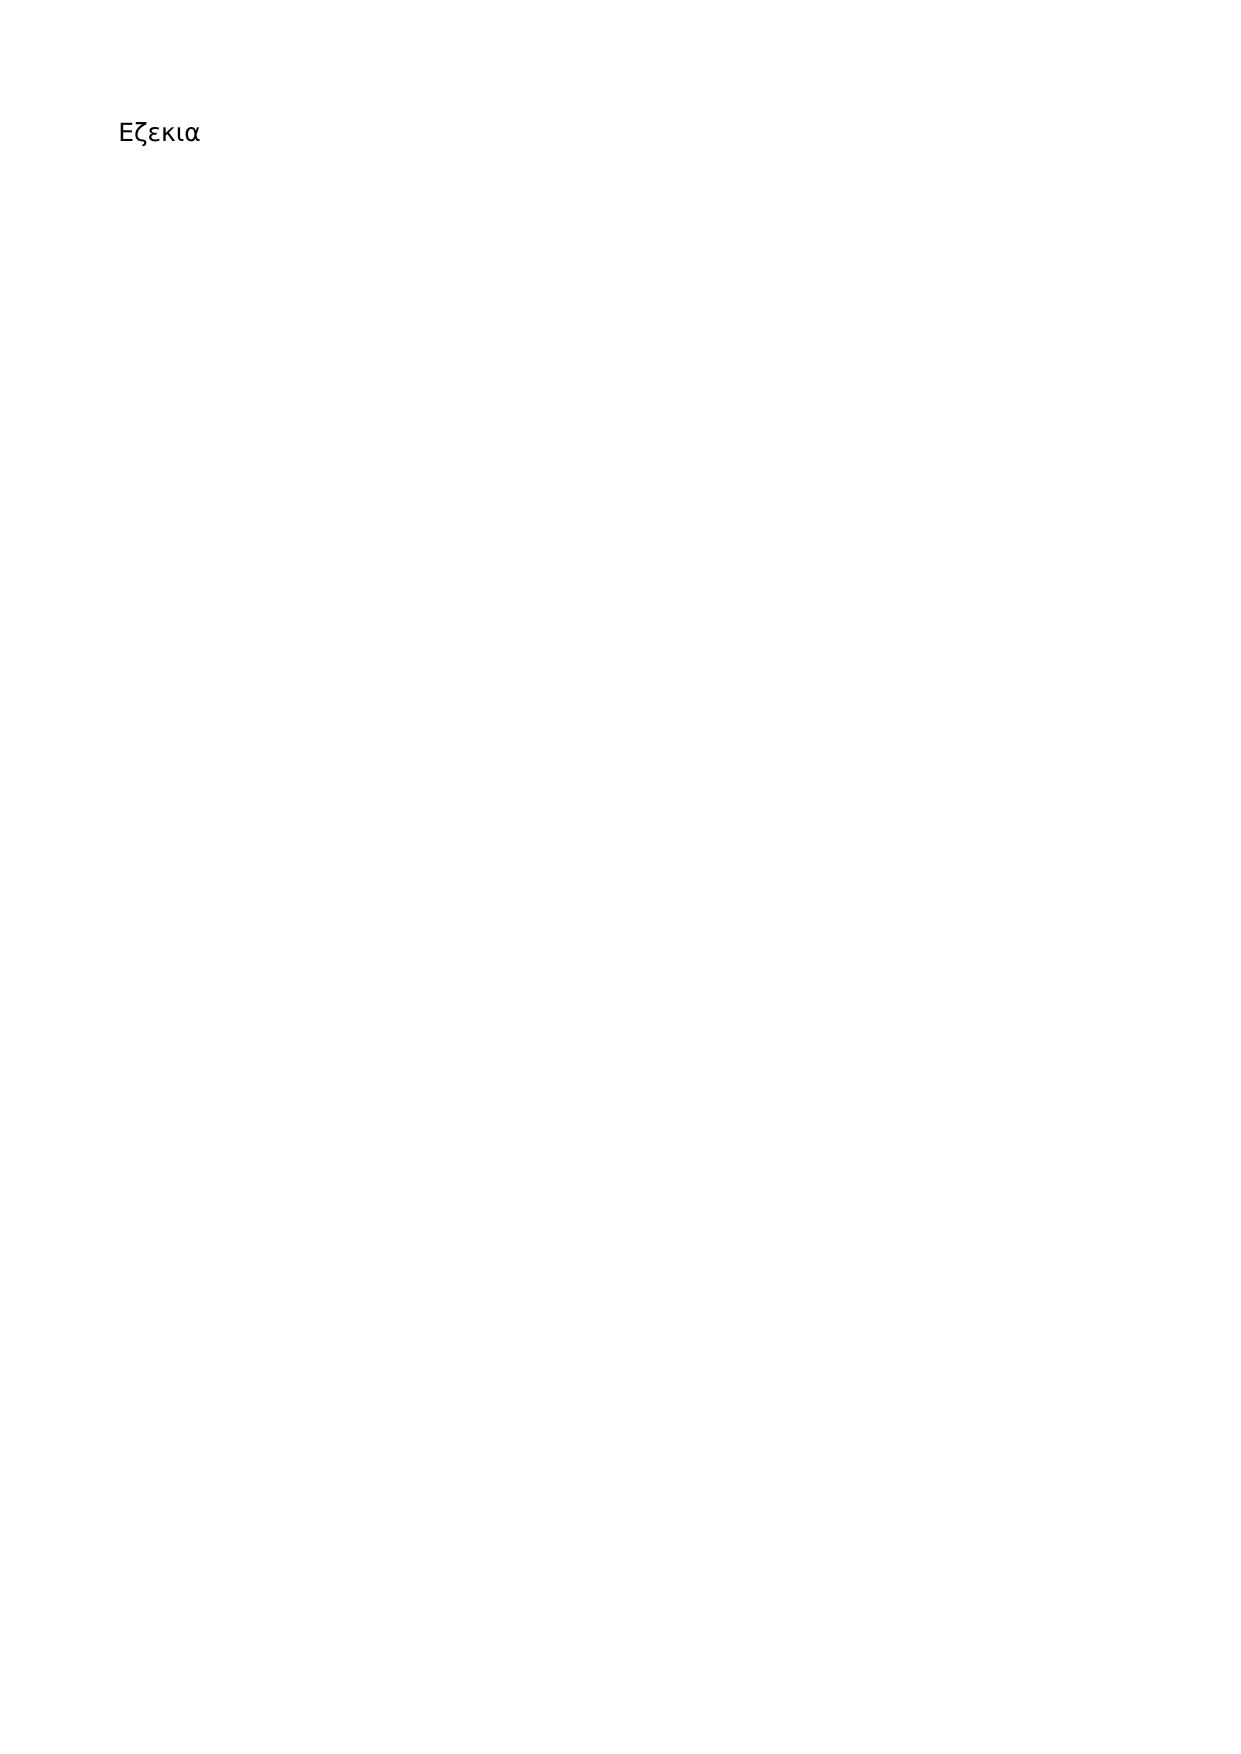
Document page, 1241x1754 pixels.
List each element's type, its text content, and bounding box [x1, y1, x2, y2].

text Εζεκια [118, 118, 1122, 147]
